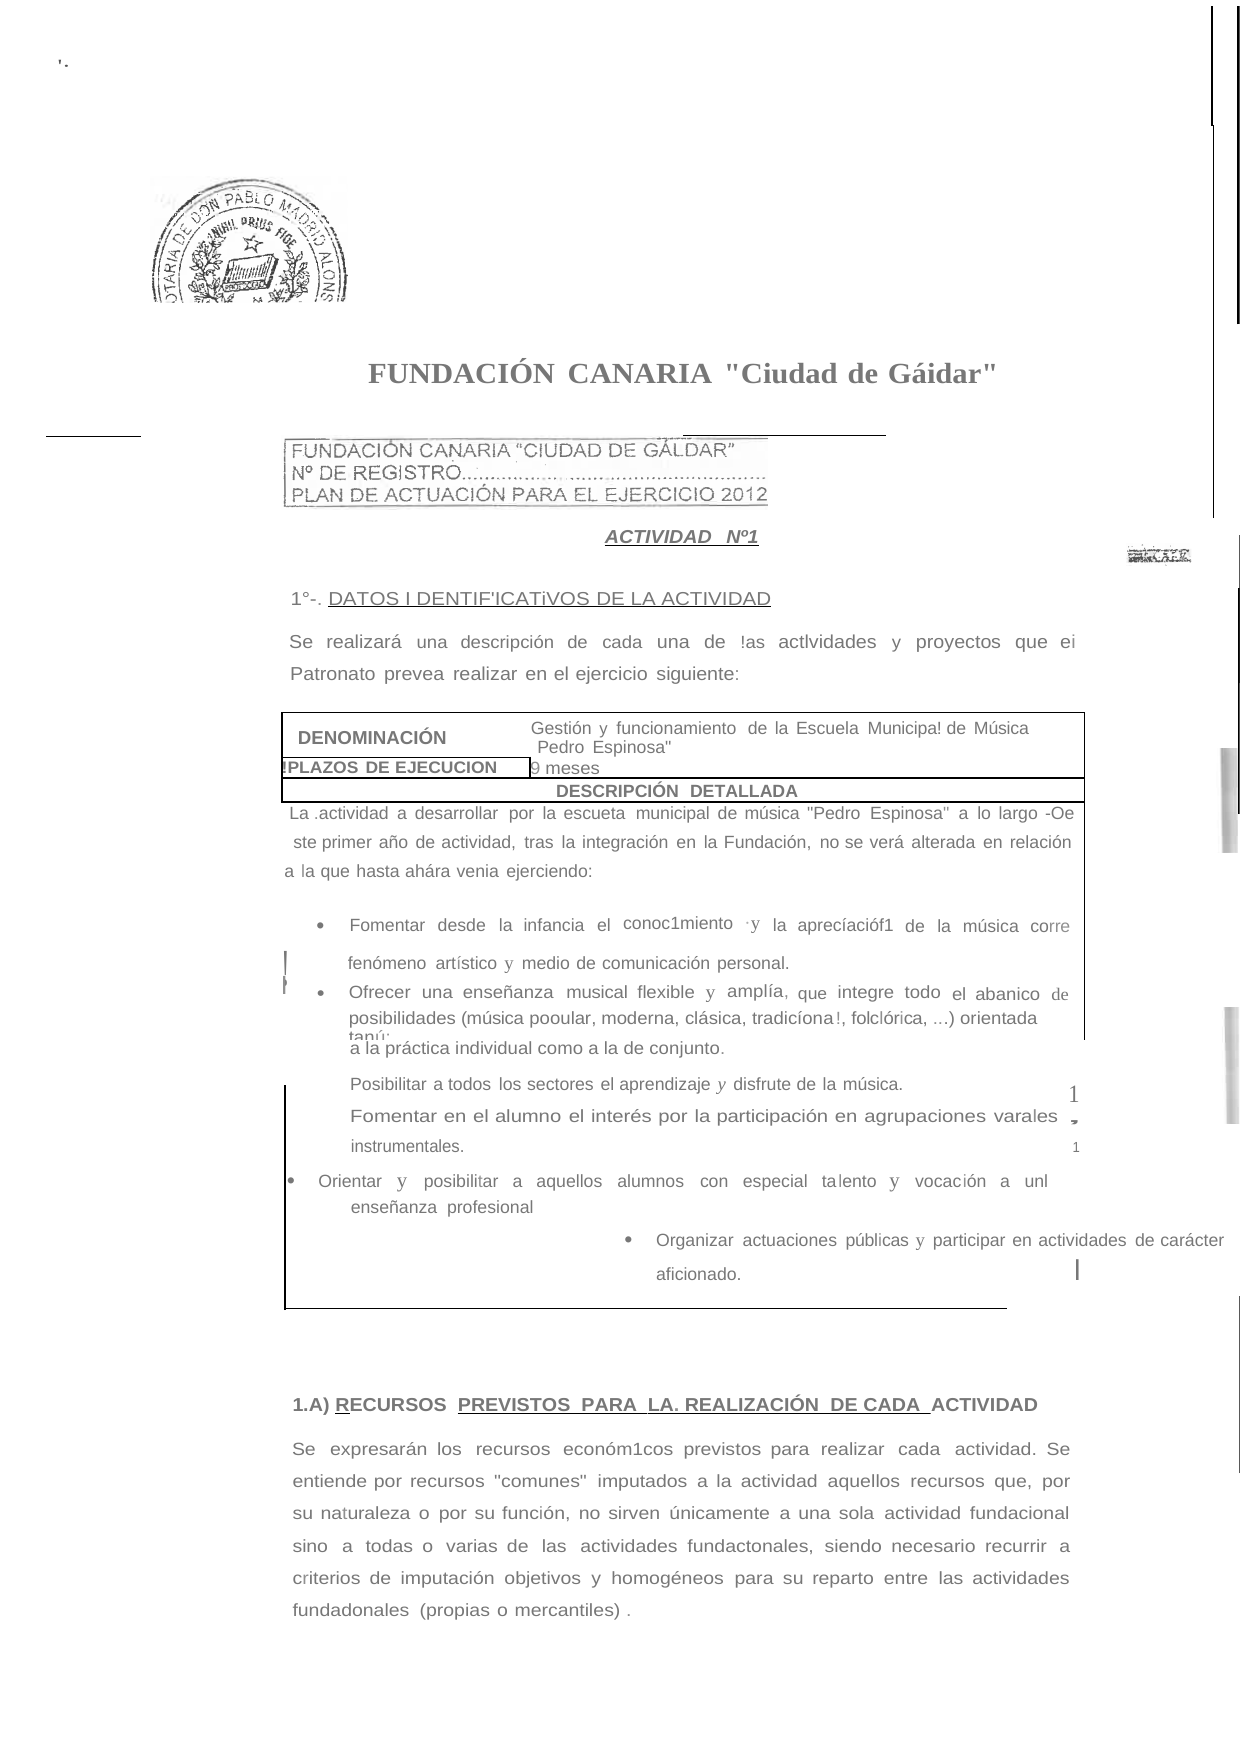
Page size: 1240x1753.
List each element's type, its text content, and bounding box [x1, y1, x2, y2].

table_cell 9 meses [531, 757, 1084, 777]
table_cell [283, 779, 312, 801]
text Se expresarán los recursos económ1cos previstos para realizar cada actividad. Se entiende por recursos "comunes" imputados a la actividad aquellos recursos que, por su naturaleza o por su función, no sirven únicamente a una sola actividad fundacional sino a todas o varias de las actividades fundactonales, siendo necesario recurrir a criterios de imputación objetivos y homogéneos para su reparto entre las actividades fundadonales (propias o mercantiles) . [292, 1438, 1070, 1621]
text 1.A) RECURSOS PREVISTOS PARA LA. REALIZACIÓN DE CADA ACTIVIDAD [292, 1394, 1239, 1416]
text Posibilitar a todos los sectores el aprendizaje y disfrute de la música. 1 [350, 1067, 1221, 1107]
text 1°-. DATOS I DENTIF'ICATiVOS DE LA ACTIVIDAD [290, 587, 1239, 609]
text instrumentales. 1 [351, 1136, 1239, 1156]
table_cell La .actividad a desarrollar por la escueta municipal de música "Pedro Espinosa" a lo largo -Oe ste primer año de actividad, tras la integración en la Fundación, no se verá alterada en relación a la que hasta ahára venia ejerciendo: Fomentar desde la infancia el conoc1miento ·y la aprecíacióf1 de la música corre ! fenómeno artístico y medio de comunicación personal. l • Ofrecer una enseñanza musical flexible y amplía, que integre todo el abanico de posibilidades (música pooular, moderna, clásica, tradicíona!, folclórica, ...) orientada tanú: 1 [282, 803, 1084, 1040]
text FUNDACIÓN CANARIA "Ciudad de Gáidar" [368, 356, 1213, 390]
text Fomentar en el alumno el interés por la participación en agrupaciones varales , [350, 1107, 1239, 1127]
table_cell !PLAZOS DE EJECUCION [283, 758, 529, 777]
list Organizar actuaciones públicas y participar en actividades de carácter aficionado. I [624, 1220, 1239, 1287]
table_header DENOMINACIÓN [283, 713, 530, 757]
table_header Gestión y funcionamiento de la Escuela Municipa! de Música Pedro Espinosa" [530, 713, 1084, 757]
text Se realizará una descripción de cada una de !as actlvidades y proyectos que ei Patronato prevea realizar en el ejercicio siguiente: [289, 631, 1078, 685]
text '· [57, 55, 1211, 77]
text ACTIVIDAD Nº1 [604, 526, 1239, 566]
text [1213, 55, 1237, 77]
table_cell DESCRIPCIÓN DETALLADA [312, 779, 1084, 801]
text [1214, 356, 1239, 390]
list Orientar y posibilitar a aquellos alumnos con especial talento y vocación a unl enseñanza profesional [286, 1163, 1078, 1218]
text a la práctica individual como a la de conjunto. [349, 1040, 1221, 1058]
